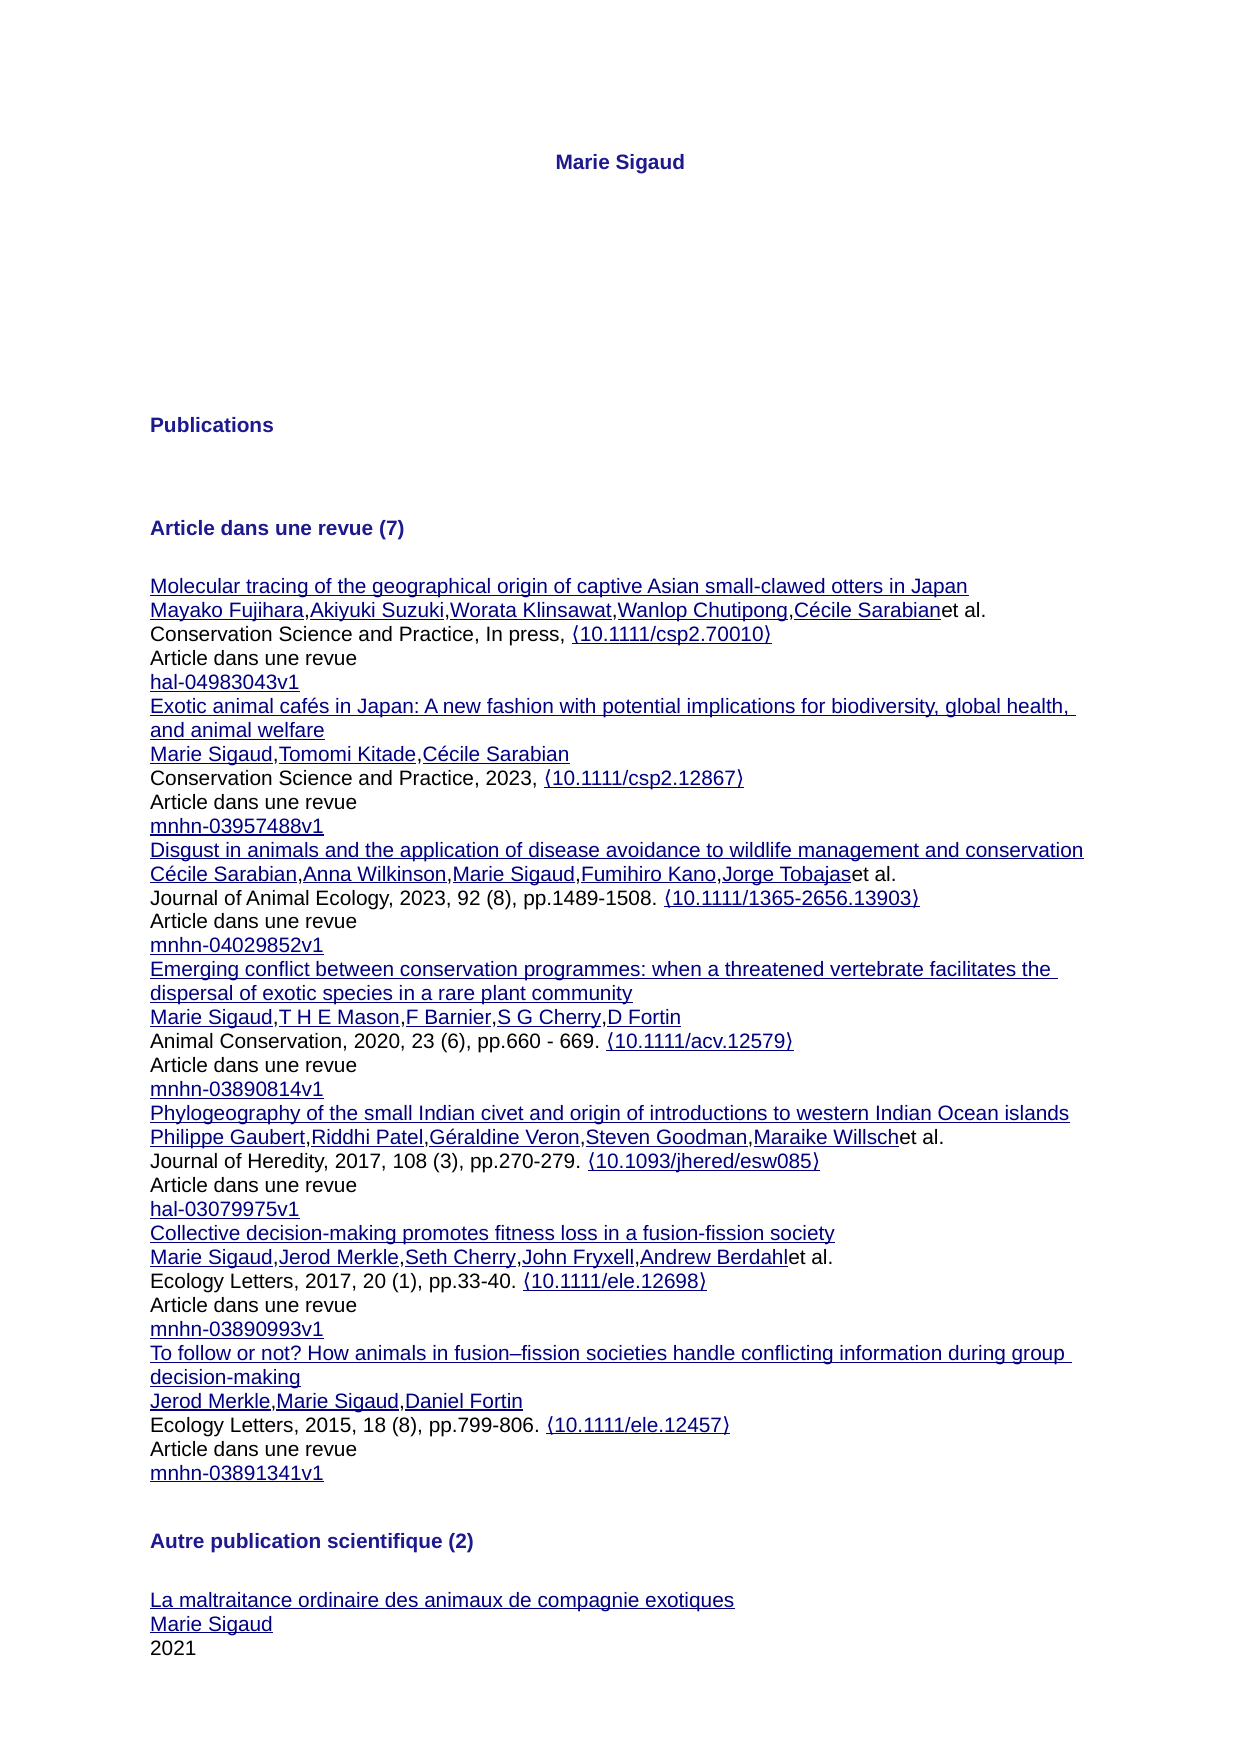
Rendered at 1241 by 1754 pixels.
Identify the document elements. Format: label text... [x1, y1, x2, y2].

table_header La maltraitance ordinaire des animaux de compagnie exotiques Marie Sigaud 2021 [150, 1588, 1090, 1659]
table_cell Exotic animal cafés in Japan: A new fashion with potential implications for biodiversity, global health, and animal welfare Marie Sigaud,Tomomi Kitade,Cécile Sarabian Conservation Science and Practice, 2023, ⟨10.1111/csp2.12867⟩ Article dans une revue mnhn-03957488v1 [150, 694, 1090, 837]
table_cell To follow or not? How animals in fusion–fission societies handle conflicting information during group decision‐making Jerod Merkle,Marie Sigaud,Daniel Fortin Ecology Letters, 2015, 18 (8), pp.799-806. ⟨10.1111/ele.12457⟩ Article dans une revue mnhn-03891341v1 [150, 1341, 1090, 1484]
table_cell Disgust in animals and the application of disease avoidance to wildlife management and conservation Cécile Sarabian,Anna Wilkinson,Marie Sigaud,Fumihiro Kano,Jorge Tobajaset al. Journal of Animal Ecology, 2023, 92 (8), pp.1489-1508. ⟨10.1111/1365-2656.13903⟩ Article dans une revue mnhn-04029852v1 [150, 838, 1090, 957]
table_cell Collective decision-making promotes fitness loss in a fusion-fission society Marie Sigaud,Jerod Merkle,Seth Cherry,John Fryxell,Andrew Berdahlet al. Ecology Letters, 2017, 20 (1), pp.33-40. ⟨10.1111/ele.12698⟩ Article dans une revue mnhn-03890993v1 [150, 1221, 1090, 1341]
table_cell Emerging conflict between conservation programmes: when a threatened vertebrate facilitates the dispersal of exotic species in a rare plant community Marie Sigaud,T H E Mason,F Barnier,S G Cherry,D Fortin Animal Conservation, 2020, 23 (6), pp.660 - 669. ⟨10.1111/acv.12579⟩ Article dans une revue mnhn-03890814v1 [150, 957, 1090, 1101]
subtitle Publications [150, 412, 1090, 436]
subtitle Article dans une revue (7) [150, 516, 1090, 539]
subtitle Marie Sigaud [150, 150, 1090, 174]
table_cell Phylogeography of the small Indian civet and origin of introductions to western Indian Ocean islands Philippe Gaubert,Riddhi Patel,Géraldine Veron,Steven Goodman,Maraike Willschet al. Journal of Heredity, 2017, 108 (3), pp.270-279. ⟨10.1093/jhered/esw085⟩ Article dans une revue hal-03079975v1 [150, 1101, 1090, 1221]
table_header Molecular tracing of the geographical origin of captive Asian small-clawed otters in Japan Mayako Fujihara,Akiyuki Suzuki,Worata Klinsawat,Wanlop Chutipong,Cécile Sarabianet al. Conservation Science and Practice, In press, ⟨10.1111/csp2.70010⟩ Article dans une revue hal-04983043v1 [150, 574, 1090, 694]
subtitle Autre publication scientifique (2) [150, 1529, 1090, 1553]
